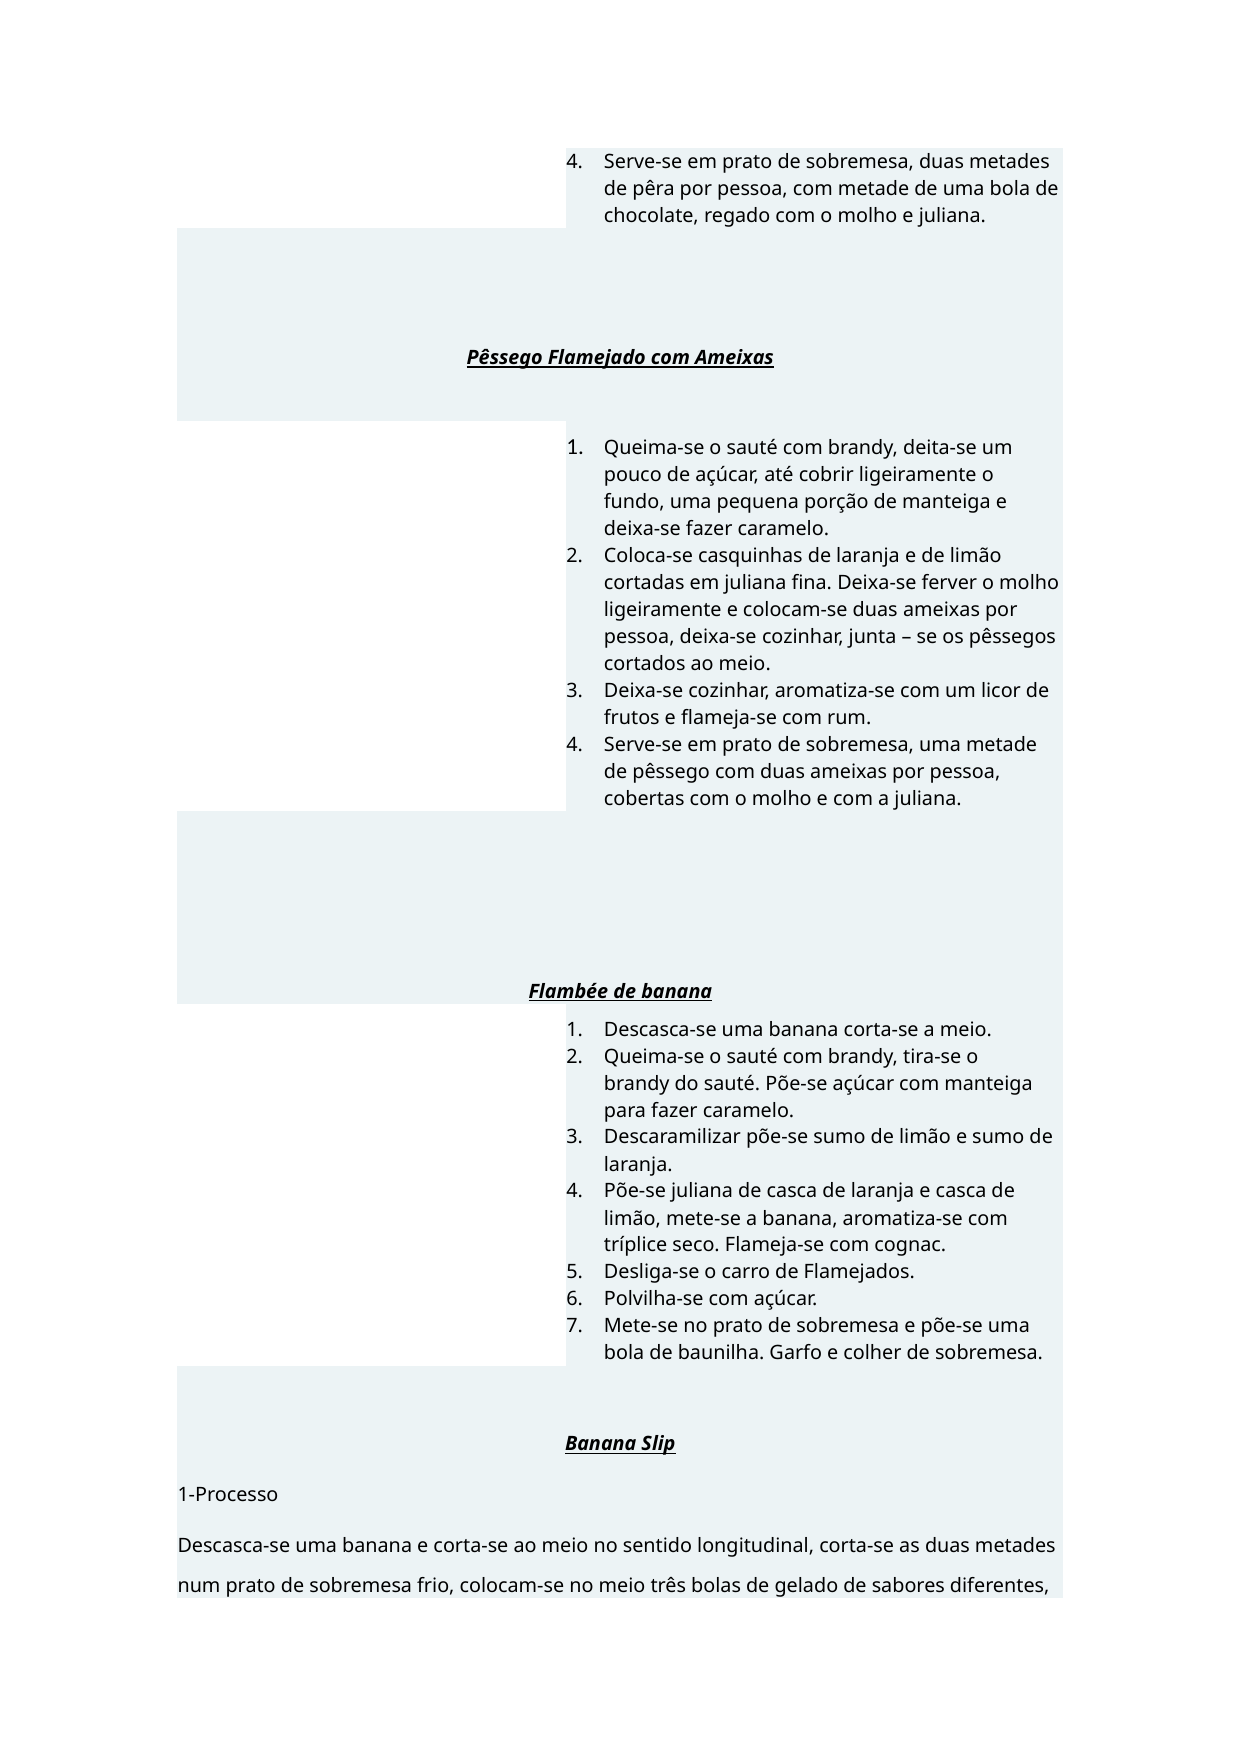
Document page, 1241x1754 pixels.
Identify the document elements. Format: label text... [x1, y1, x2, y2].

list Mete-se no prato de sobremesa e põe-se uma bola de baunilha. Garfo e colher de sobremesa. [566, 1312, 1063, 1366]
list Serve-se em prato de sobremesa, duas metades de pêra por pessoa, com metade de uma bola de chocolate, regado com o molho e juliana. [566, 148, 1063, 228]
list Polvilha-se com açúcar. [566, 1285, 1063, 1312]
list Descaramilizar põe-se sumo de limão e sumo de laranja. [566, 1123, 1063, 1177]
text Pêssego Flamejado com Ameixas [177, 330, 1063, 370]
text 1-Processo [177, 1467, 1063, 1507]
text Descasca-se uma banana e corta-se ao meio no sentido longitudinal, corta-se as duas metades num prato de sobremesa frio, colocam-se no meio três bolas de gelado de sabores diferentes, [177, 1518, 1063, 1598]
list Queima-se o sauté com brandy, tira-se o brandy do sauté. Põe-se açúcar com manteiga para fazer caramelo. [566, 1042, 1063, 1123]
list Descasca-se uma banana corta-se a meio. [566, 1015, 1063, 1042]
list Serve-se em prato de sobremesa, uma metade de pêssego com duas ameixas por pessoa, cobertas com o molho e com a juliana. [566, 730, 1063, 811]
list Põe-se juliana de casca de laranja e casca de limão, mete-se a banana, aromatiza-se com tríplice seco. Flameja-se com cognac. [566, 1177, 1063, 1258]
text Banana Slip [177, 1417, 1063, 1457]
list Queima-se o sauté com brandy, deita-se um pouco de açúcar, até cobrir ligeiramente o fundo, uma pequena porção de manteiga e deixa-se fazer caramelo. [566, 432, 1063, 541]
list Deixa-se cozinhar, aromatiza-se com um licor de frutos e flameja-se com rum. [566, 676, 1063, 730]
text Flambée de banana [177, 964, 1063, 1004]
list Desliga-se o carro de Flamejados. [566, 1258, 1063, 1285]
list Coloca-se casquinhas de laranja e de limão cortadas em juliana fina. Deixa-se ferver o molho ligeiramente e colocam-se duas ameixas por pessoa, deixa-se cozinhar, junta – se os pêssegos cortados ao meio. [566, 541, 1063, 676]
